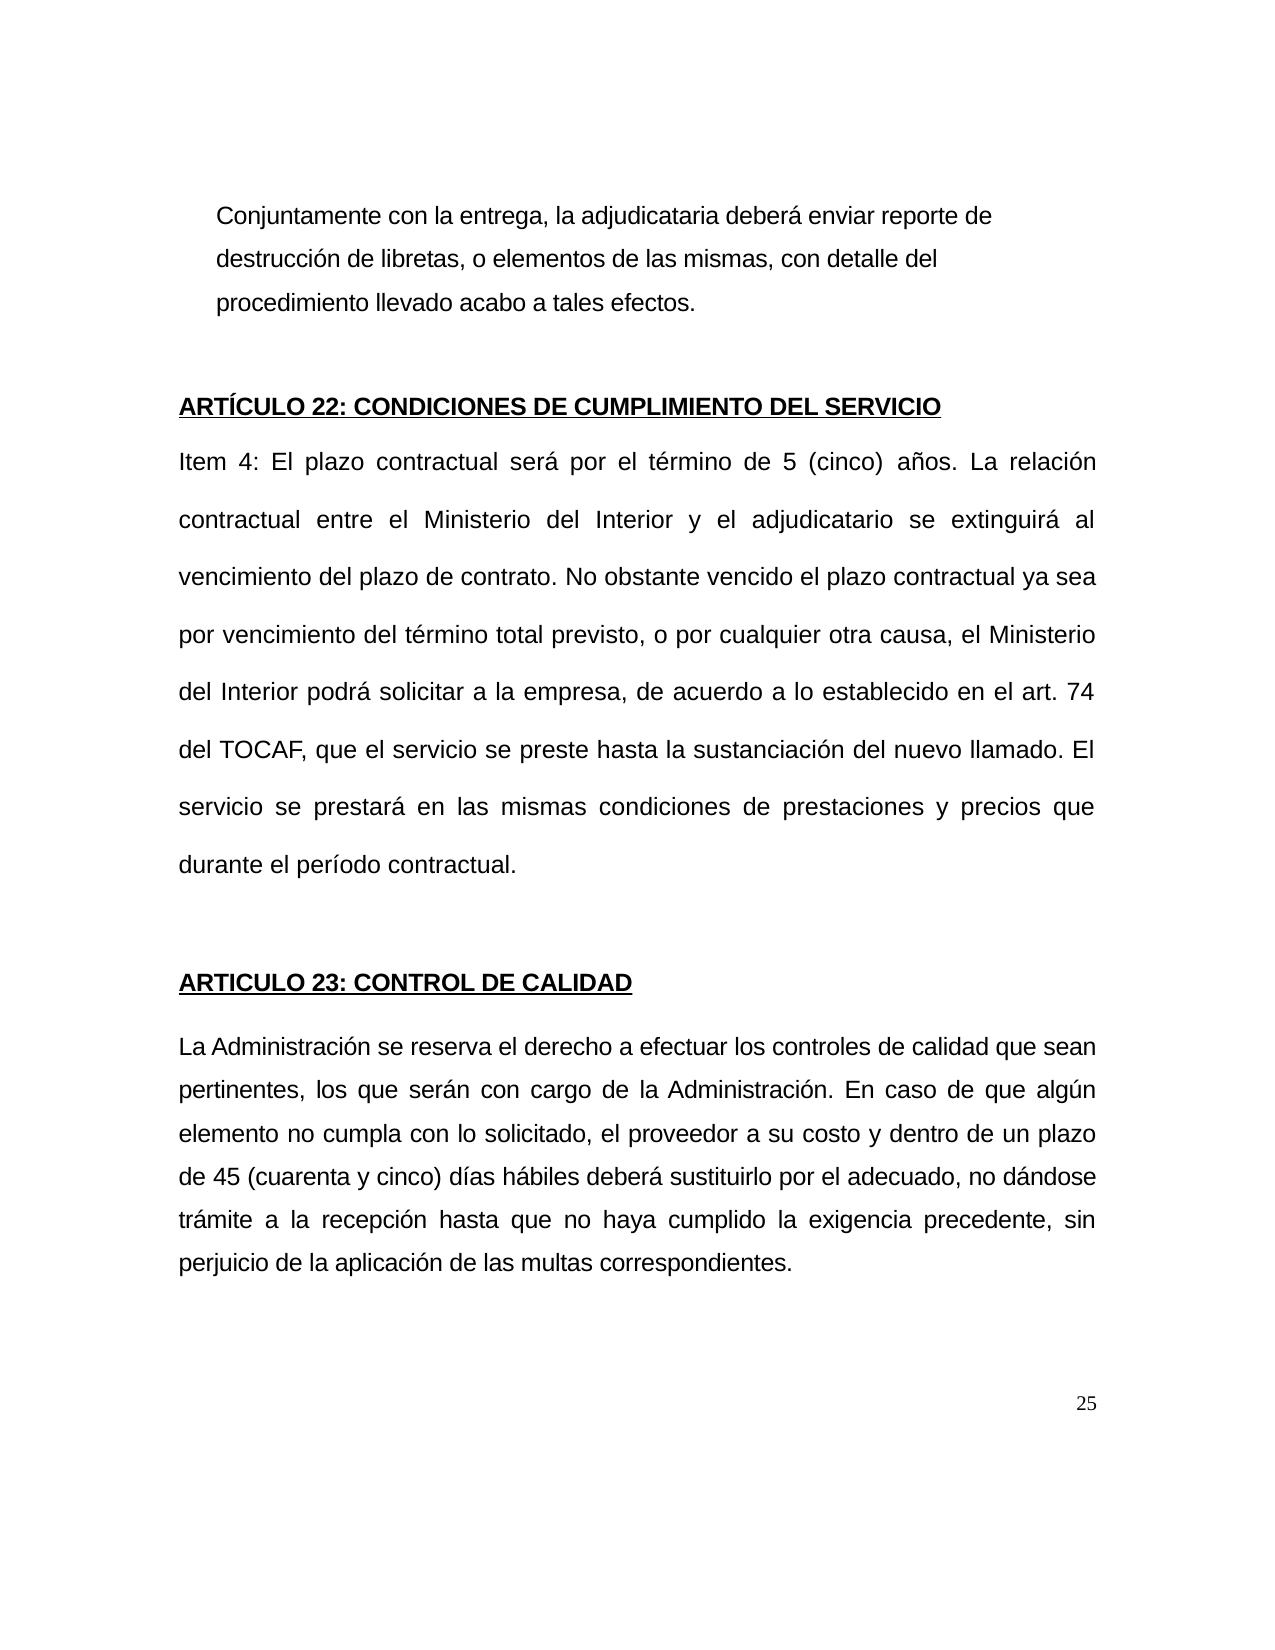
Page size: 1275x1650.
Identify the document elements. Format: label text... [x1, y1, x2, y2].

text Item 4: El plazo contractual será por el término de 5 (cinco) años. La relación contractual entre el Ministerio del Interior y el adjudicatario se extinguirá al vencimiento del plazo de contrato. No obstante vencido el plazo contractual ya sea por vencimiento del término total previsto, o por cualquier otra causa, el Ministerio del Interior podrá solicitar a la empresa, de acuerdo a lo establecido en el art. 74 del TOCAF, que el servicio se preste hasta la sustanciación del nuevo llamado. El servicio se prestará en las mismas condiciones de prestaciones y precios que durante el período contractual. [178, 447, 1097, 879]
text ARTÍCULO 22: CONDICIONES DE CUMPLIMIENTO DEL SERVICIO [178, 392, 1097, 421]
text Conjuntamente con la entrega, la adjudicataria deberá enviar reporte de destrucción de libretas, o elementos de las mismas, con detalle del procedimiento llevado acabo a tales efectos. [216, 201, 1097, 316]
text ARTICULO 23: CONTROL DE CALIDAD [178, 968, 1097, 997]
text La Administración se reserva el derecho a efectuar los controles de calidad que sean pertinentes, los que serán con cargo de la Administración. En caso de que algún elemento no cumpla con lo solicitado, el proveedor a su costo y dentro de un plazo de 45 (cuarenta y cinco) días hábiles deberá sustituirlo por el adecuado, no dándose trámite a la recepción hasta que no haya cumplido la exigencia precedente, sin perjuicio de la aplicación de las multas correspondientes. [178, 1032, 1097, 1277]
